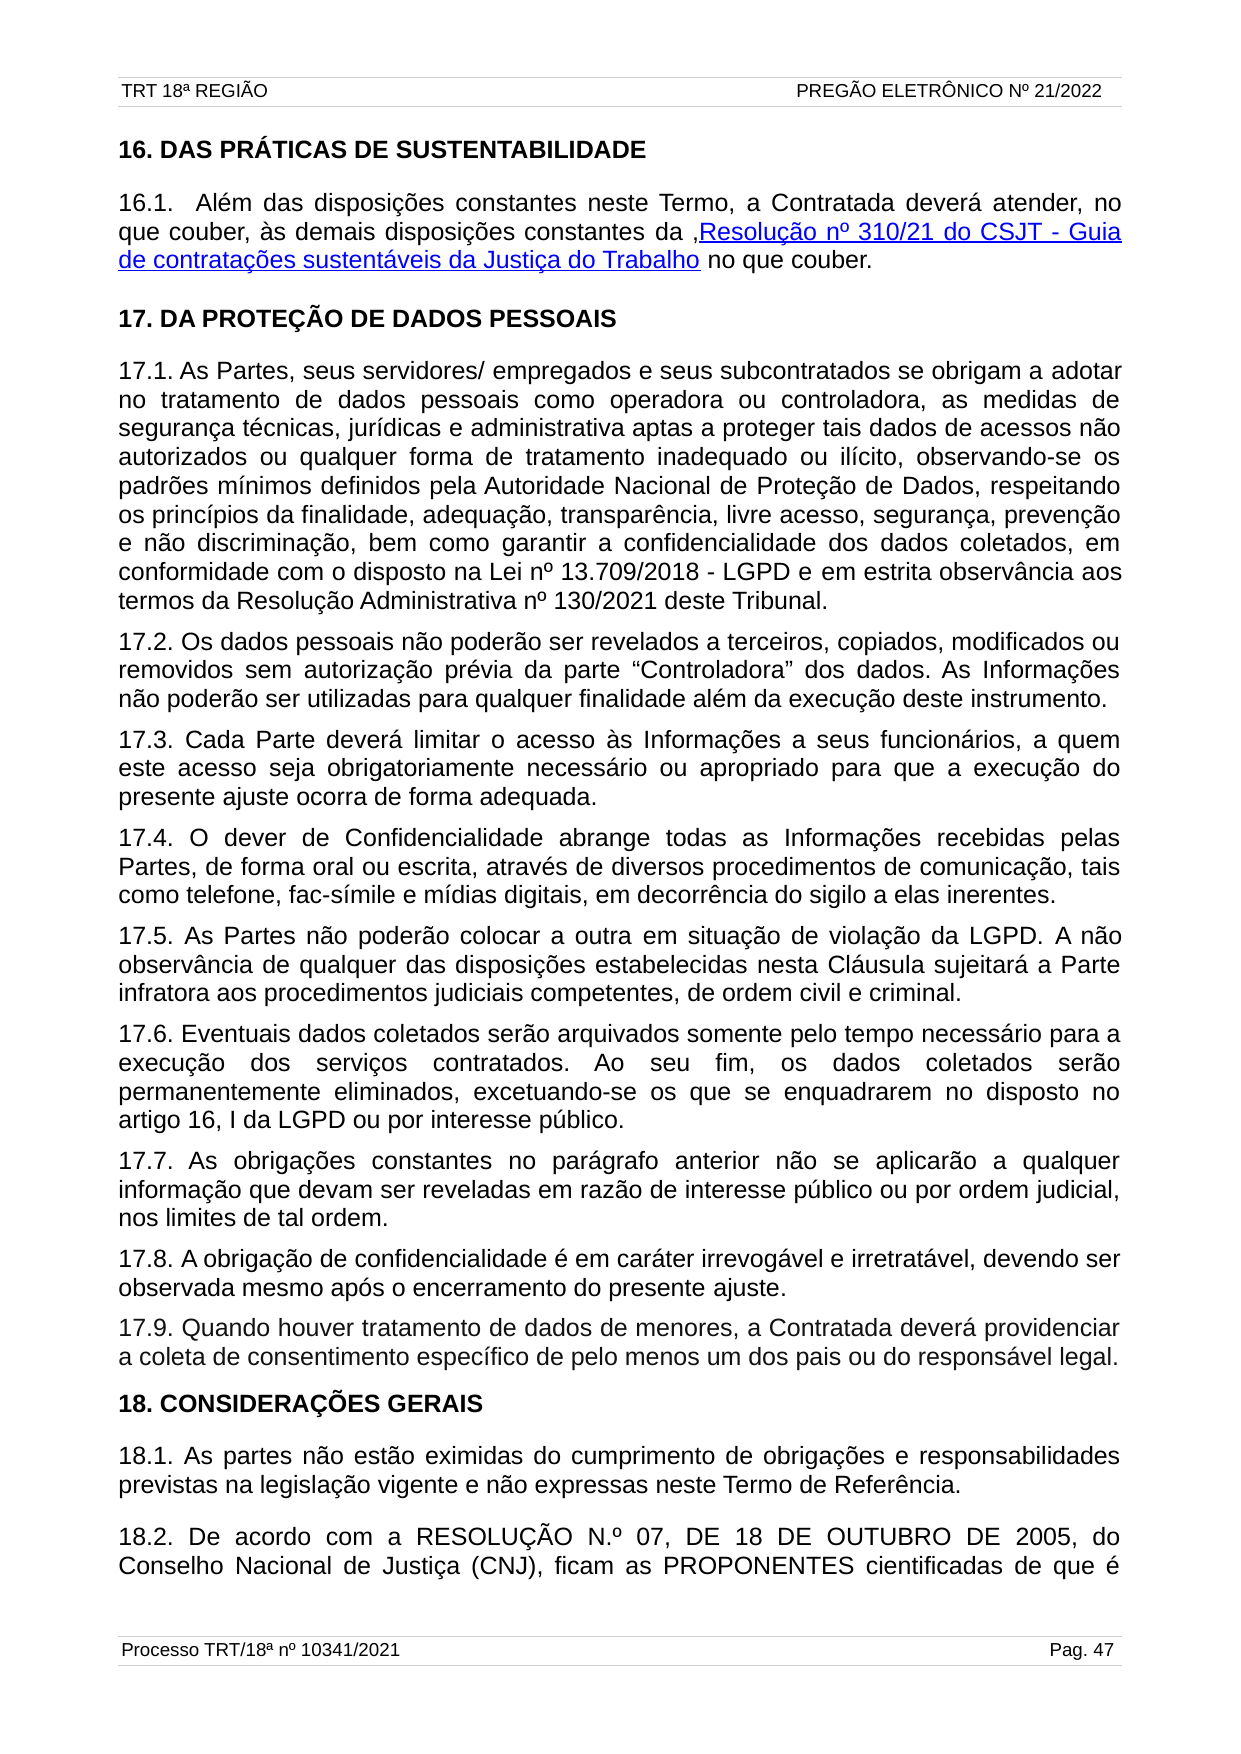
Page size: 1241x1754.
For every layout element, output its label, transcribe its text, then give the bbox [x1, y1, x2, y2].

text 18.2. De acordo com a RESOLUÇÃO N.º 07, DE 18 DE OUTUBRO DE 2005, do Conselho Nacional de Justiça (CNJ), ficam as PROPONENTES cientificadas de que é [118, 1522, 1122, 1579]
text 17.1. As Partes, seus servidores/ empregados e seus subcontratados se obrigam a adotar no tratamento de dados pessoais como operadora ou controladora, as medidas de segurança técnicas, jurídicas e administrativa aptas a proteger tais dados de acessos não autorizados ou qualquer forma de tratamento inadequado ou ilícito, observando-se os padrões mínimos definidos pela Autoridade Nacional de Proteção de Dados, respeitando os princípios da finalidade, adequação, transparência, livre acesso, segurança, prevenção e não discriminação, bem como garantir a confidencialidade dos dados coletados, em conformidade com o disposto na Lei nº 13.709/2018 - LGPD e em estrita observância aos termos da Resolução Administrativa nº 130/2021 deste Tribunal. [118, 356, 1122, 615]
text 17.5. As Partes não poderão colocar a outra em situação de violação da LGPD. A não observância de qualquer das disposições estabelecidas nesta Cláusula sujeitará a Parte infratora aos procedimentos judiciais competentes, de ordem civil e criminal. [118, 921, 1122, 1007]
text 17.6. Eventuais dados coletados serão arquivados somente pelo tempo necessário para a execução dos serviços contratados. Ao seu fim, os dados coletados serão permanentemente eliminados, excetuando-se os que se enquadrarem no disposto no artigo 16, I da LGPD ou por interesse público. [118, 1019, 1122, 1134]
text 17.3. Cada Parte deverá limitar o acesso às Informações a seus funcionários, a quem este acesso seja obrigatoriamente necessário ou apropriado para que a execução do presente ajuste ocorra de forma adequada. [118, 725, 1122, 811]
text 16. DAS PRÁTICAS DE SUSTENTABILIDADE [118, 136, 1122, 164]
text 17. DA PROTEÇÃO DE DADOS PESSOAIS [118, 303, 1122, 332]
text 17.7. As obrigações constantes no parágrafo anterior não se aplicarão a qualquer informação que devam ser reveladas em razão de interesse público ou por ordem judicial, nos limites de tal ordem. [118, 1146, 1122, 1232]
text 18.1. As partes não estão eximidas do cumprimento de obrigações e responsabilidades previstas na legislação vigente e não expressas neste Termo de Referência. [118, 1441, 1122, 1498]
text 17.4. O dever de Confidencialidade abrange todas as Informações recebidas pelas Partes, de forma oral ou escrita, através de diversos procedimentos de comunicação, tais como telefone, fac-símile e mídias digitais, em decorrência do sigilo a elas inerentes. [118, 823, 1122, 909]
text 17.9. Quando houver tratamento de dados de menores, a Contratada deverá providenciar a coleta de consentimento específico de pelo menos um dos pais ou do responsável legal. [118, 1313, 1122, 1371]
text 18. CONSIDERAÇÕES GERAIS [118, 1389, 1122, 1417]
text 17.8. A obrigação de confidencialidade é em caráter irrevogável e irretratável, devendo ser observada mesmo após o encerramento do presente ajuste. [118, 1244, 1122, 1302]
text 17.2. Os dados pessoais não poderão ser revelados a terceiros, copiados, modificados ou removidos sem autorização prévia da parte “Controladora” dos dados. As Informações não poderão ser utilizadas para qualquer finalidade além da execução deste instrumento. [118, 627, 1122, 713]
text 16.1. Além das disposições constantes neste Termo, a Contratada deverá atender, no que couber, às demais disposições constantes da ,Resolução nº 310/21 do CSJT - Guia de contratações sustentáveis da Justiça do Trabalho no que couber. [118, 188, 1122, 274]
